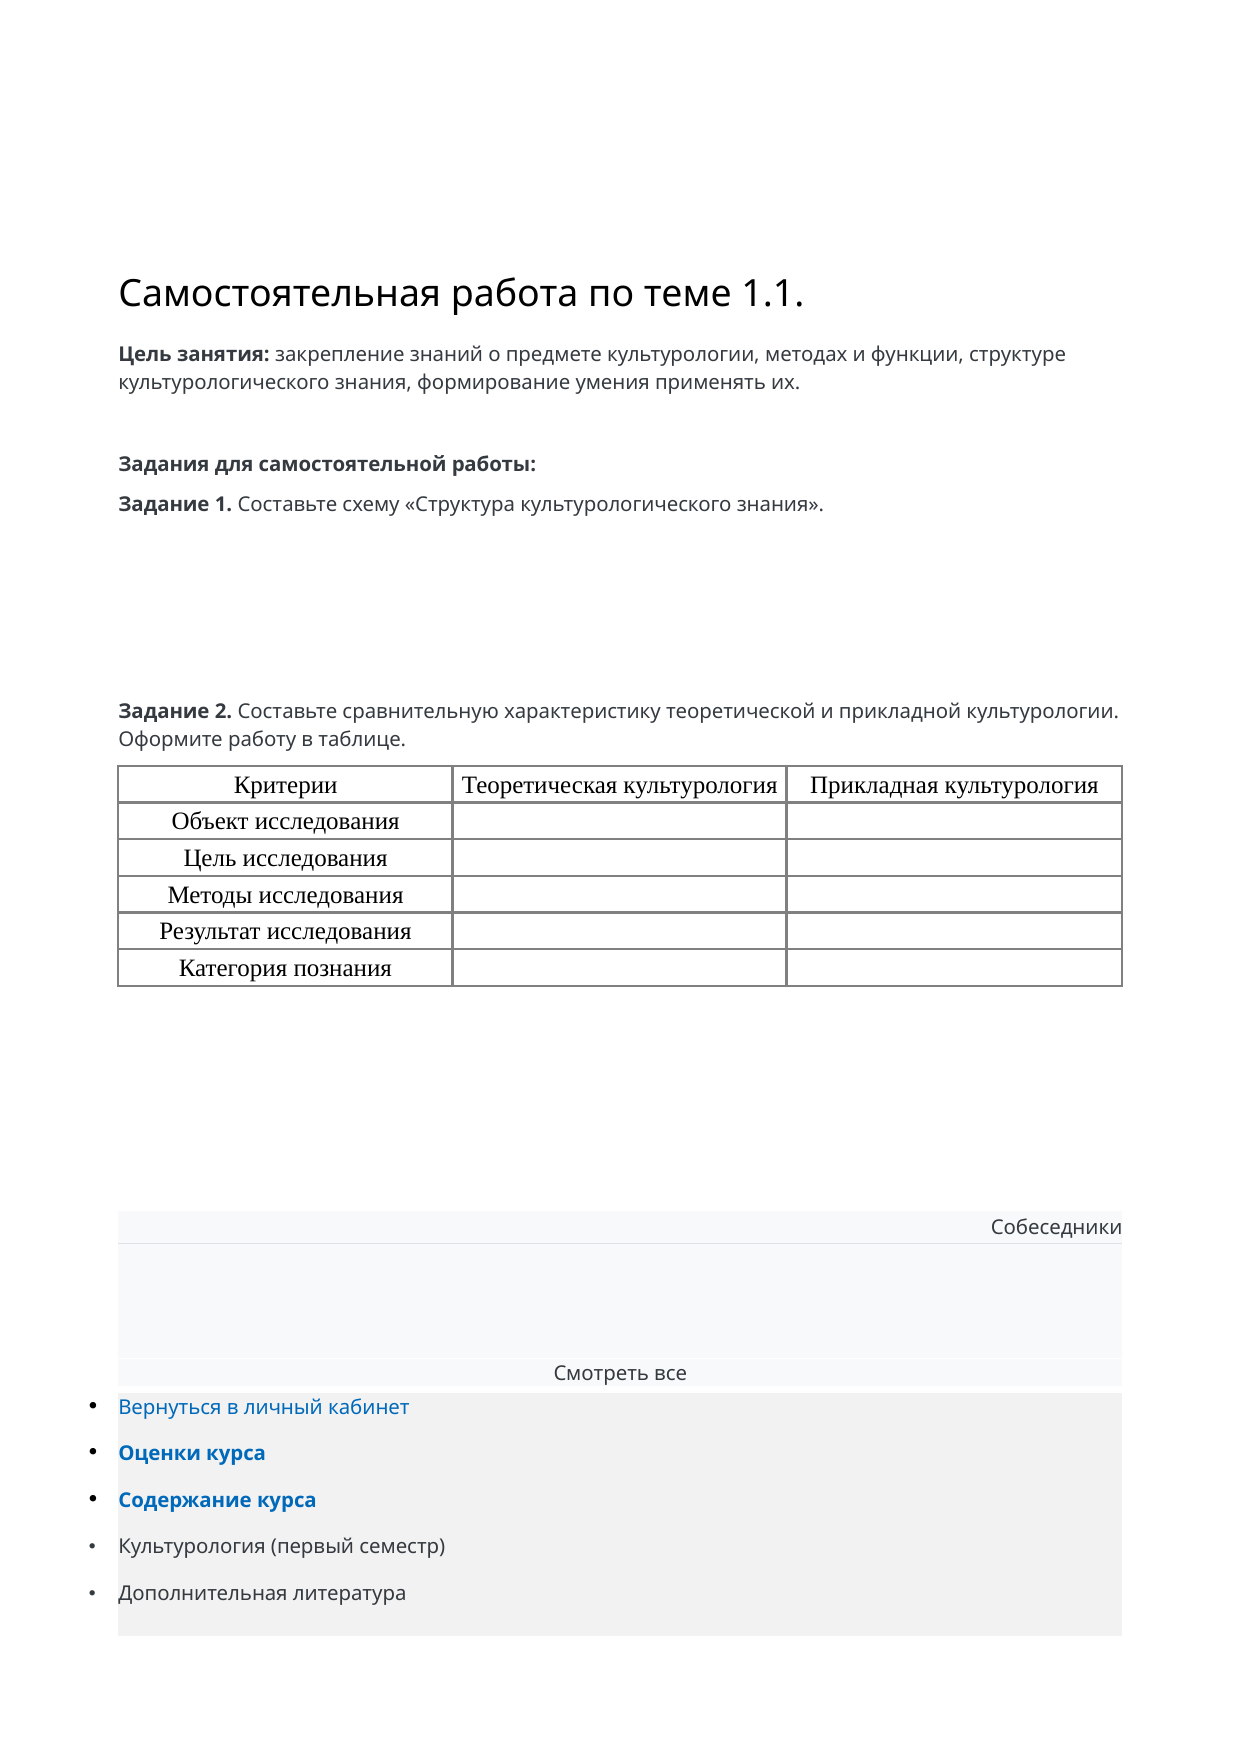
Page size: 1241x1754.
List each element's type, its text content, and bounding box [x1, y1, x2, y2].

table_cell [788, 877, 1121, 911]
text Цель занятия: закрепление знаний о предмете культурологии, методах и функции, структуре культурологического знания, формирование умения применять их. [118, 340, 1122, 395]
table_cell [454, 950, 785, 985]
table_cell Методы исследования [119, 877, 451, 911]
text Задание 2. Составьте сравнительную характеристику теоретической и прикладной культурологии. Оформите работу в таблице. [118, 697, 1122, 752]
text Смотреть все [118, 1358, 1122, 1386]
table_cell [788, 804, 1121, 838]
table_cell [454, 804, 785, 838]
table_cell [788, 914, 1121, 948]
table_cell [454, 840, 785, 875]
list Оценки курса [118, 1439, 1122, 1467]
table_cell [788, 840, 1121, 875]
table_cell Цель исследования [119, 840, 451, 875]
list Культурология (первый семестр) [118, 1532, 1122, 1559]
text Собеседники [118, 1211, 1122, 1243]
table_cell [454, 877, 785, 911]
list Дополнительная литература [118, 1578, 1122, 1606]
table_header Прикладная культурология [788, 767, 1121, 801]
table_cell Категория познания [119, 950, 451, 985]
table_cell [454, 914, 785, 948]
table_cell Объект исследования [119, 804, 451, 838]
list Содержание курса [118, 1485, 1122, 1513]
subtitle Самостоятельная работа по теме 1.1. [118, 266, 1122, 317]
list Вернуться в личный кабинет [118, 1392, 1122, 1420]
table_cell [788, 950, 1121, 985]
text Задание 1. Составьте схему «Структура культурологического знания». [118, 489, 1122, 517]
text Задания для самостоятельной работы: [118, 449, 1122, 477]
table_header Теоретическая культурология [454, 767, 785, 801]
table_header Критерии [119, 767, 451, 801]
table_cell Результат исследования [119, 914, 451, 948]
